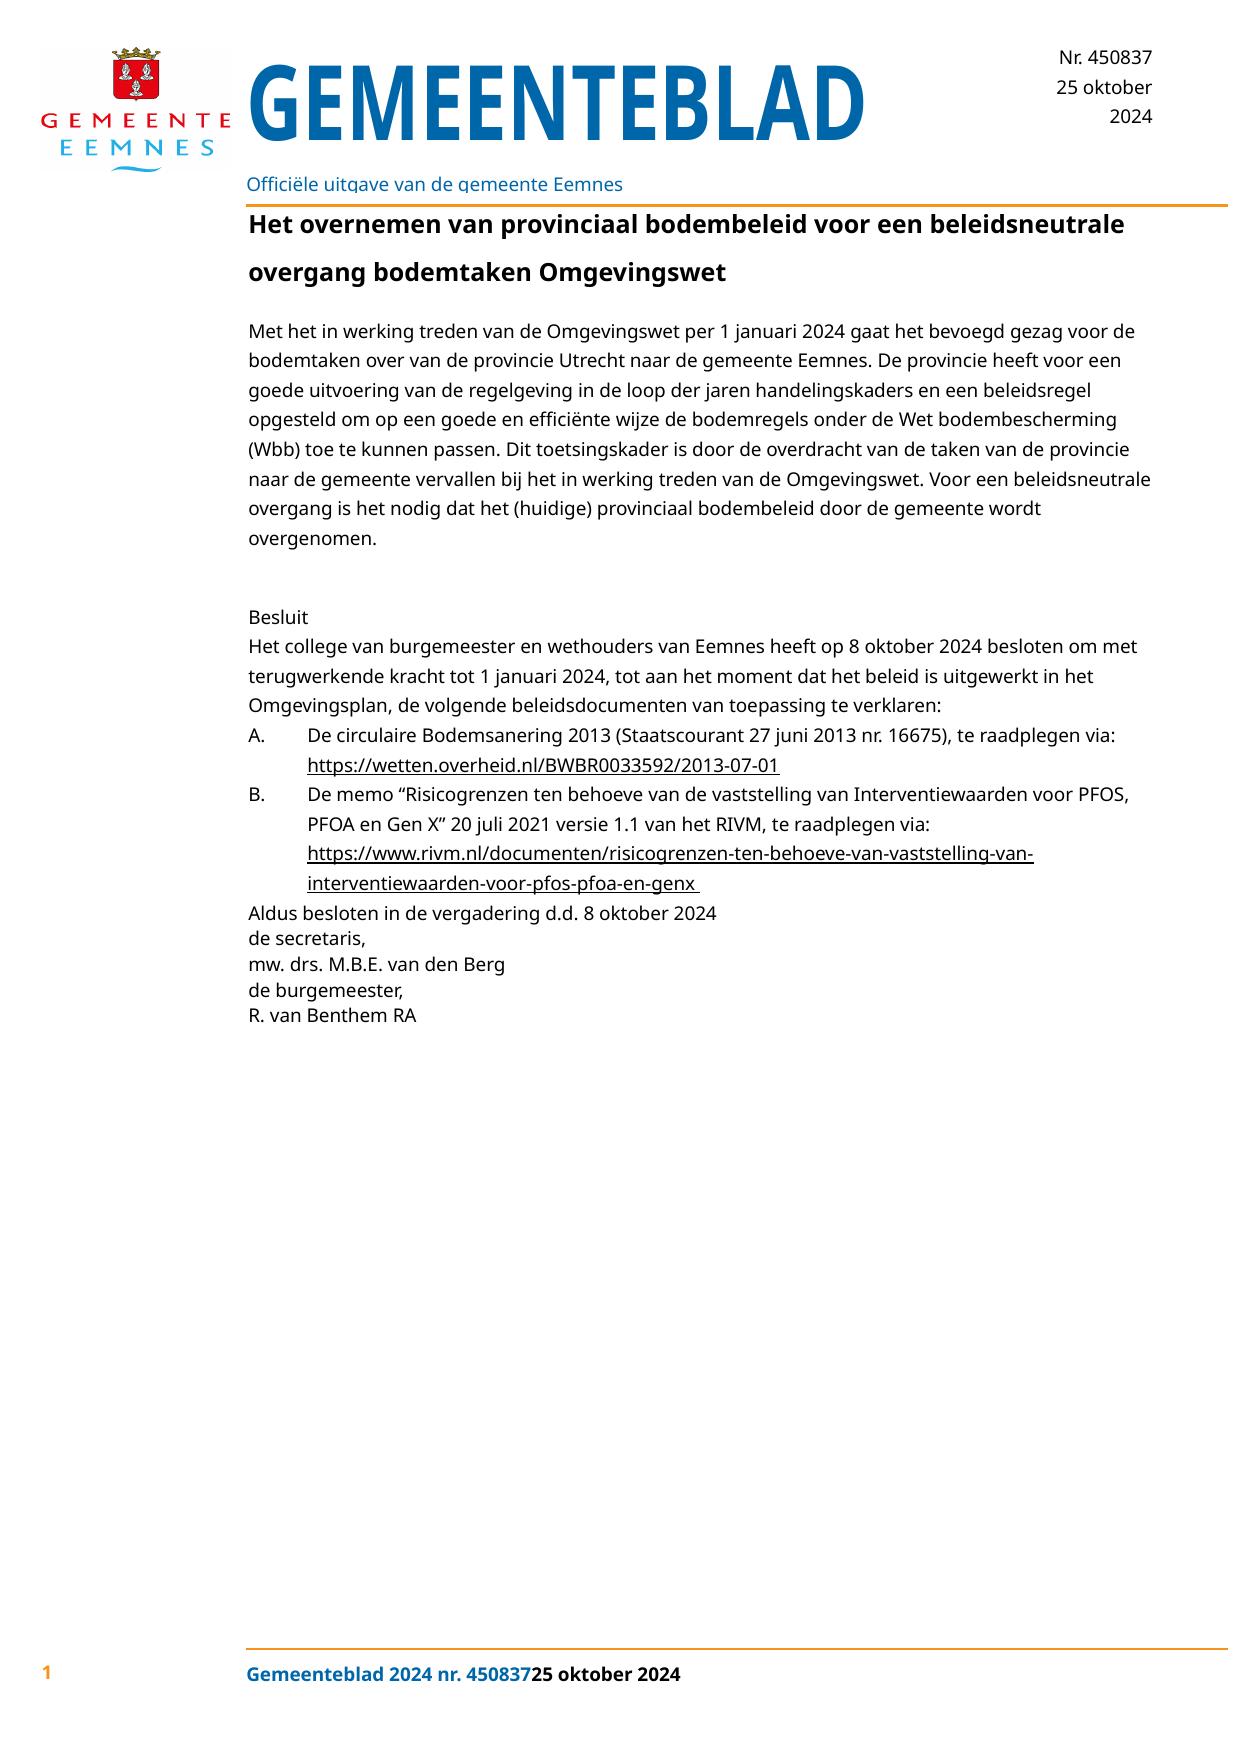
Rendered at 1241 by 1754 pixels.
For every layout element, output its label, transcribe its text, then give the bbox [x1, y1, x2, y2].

text Besluit [248, 604, 1152, 629]
text mw. drs. M.B.E. van den Berg [248, 951, 1152, 977]
picture [41, 47, 231, 172]
text de burgemeester, [248, 977, 1152, 1003]
list https://www.rivm.nl/documenten/risicogrenzen-ten-behoeve-van-vaststelling-van-interventiewaarden-voor-pfos-pfoa-en-genx [248, 841, 1152, 896]
text de secretaris, [248, 925, 1152, 951]
text Met het in werking treden van de Omgevingswet per 1 januari 2024 gaat het bevoegd gezag voor de bodemtaken over van de provincie Utrecht naar de gemeente Eemnes. De provincie heeft voor een goede uitvoering van de regelgeving in de loop der jaren handelingskaders en een beleidsregel opgesteld om op een goede en efficiënte wijze de bodemregels onder de Wet bodembescherming (Wbb) toe te kunnen passen. Dit toetsingskader is door de overdracht van de taken van de provincie naar de gemeente vervallen bij het in werking treden van de Omgevingswet. Voor een beleidsneutrale overgang is het nodig dat het (huidige) provinciaal bodembeleid door de gemeente wordt overgenomen. [248, 318, 1152, 551]
text Het overnemen van provinciaal bodembeleid voor een beleidsneutrale overgang bodemtaken Omgevingswet [248, 207, 1152, 288]
list De memo “Risicogrenzen ten behoeve van de vaststelling van Interventiewaarden voor PFOS, PFOA en Gen X” 20 juli 2021 versie 1.1 van het RIVM, te raadplegen via: [248, 781, 1152, 837]
text Aldus besloten in de vergadering d.d. 8 oktober 2024 [248, 900, 1152, 925]
list De circulaire Bodemsanering 2013 (Staatscourant 27 juni 2013 nr. 16675), te raadplegen via: [248, 722, 1152, 748]
text Het college van burgemeester en wethouders van Eemnes heeft op 8 oktober 2024 besloten om met terugwerkende kracht tot 1 januari 2024, tot aan het moment dat het beleid is uitgewerkt in het Omgevingsplan, de volgende beleidsdocumenten van toepassing te verklaren: [248, 633, 1152, 718]
list https://wetten.overheid.nl/BWBR0033592/2013-07-01 [248, 752, 1152, 777]
text R. van Benthem RA [248, 1003, 1152, 1028]
